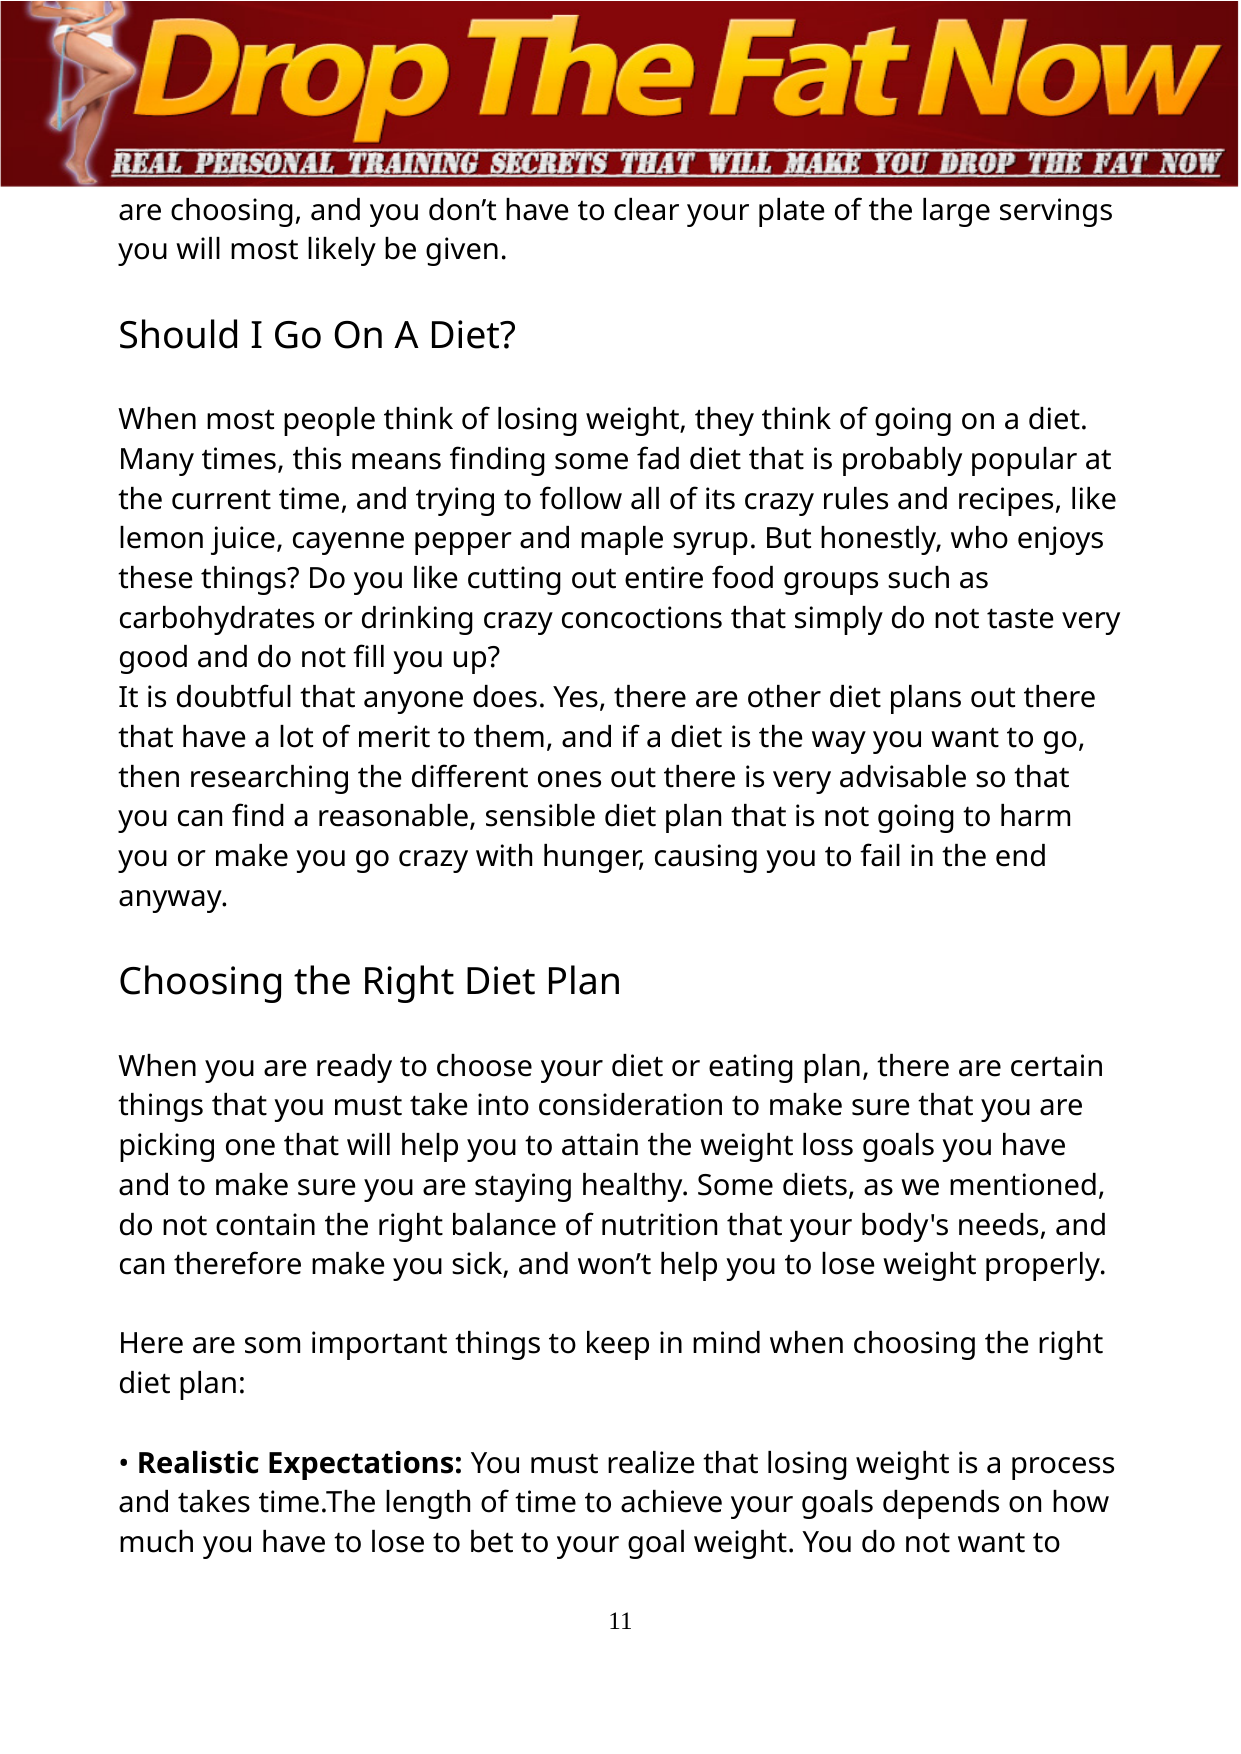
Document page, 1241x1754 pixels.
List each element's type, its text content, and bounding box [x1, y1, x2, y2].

text are choosing, and you don’t have to clear your plate of the large servings you will most likely be given. [118, 189, 1122, 268]
text When most people think of losing weight, they think of going on a diet. Many times, this means finding some fad diet that is probably popular at the current time, and trying to follow all of its crazy rules and recipes, like lemon juice, cayenne pepper and maple syrup. But honestly, who enjoys these things? Do you like cutting out entire food groups such as carbohydrates or drinking crazy concoctions that simply do not taste very good and do not fill you up? [118, 399, 1122, 676]
text Choosing the Right Diet Plan [118, 954, 1122, 1005]
text It is doubtful that anyone does. Yes, there are other diet plans out there that have a lot of merit to them, and if a diet is the way you want to go, then researching the different ones out there is very advisable so that you can find a reasonable, sensible diet plan that is not going to harm you or make you go crazy with hunger, causing you to fail in the end anyway. [118, 676, 1122, 914]
picture [0, 1, 1239, 189]
text • Realistic Expectations: You must realize that losing weight is a process and takes time.The length of time to achieve your goals depends on how much you have to lose to bet to your goal weight. You do not want to [118, 1442, 1122, 1561]
text Should I Go On A Diet? [118, 308, 1122, 359]
text When you are ready to choose your diet or eating plan, there are certain things that you must take into consideration to make sure that you are picking one that will help you to attain the weight loss goals you have and to make sure you are staying healthy. Some diets, as we mentioned, do not contain the right balance of nutrition that your body's needs, and can therefore make you sick, and won’t help you to lose weight properly. [118, 1045, 1122, 1283]
text Here are som important things to keep in mind when choosing the right diet plan: [118, 1323, 1122, 1402]
